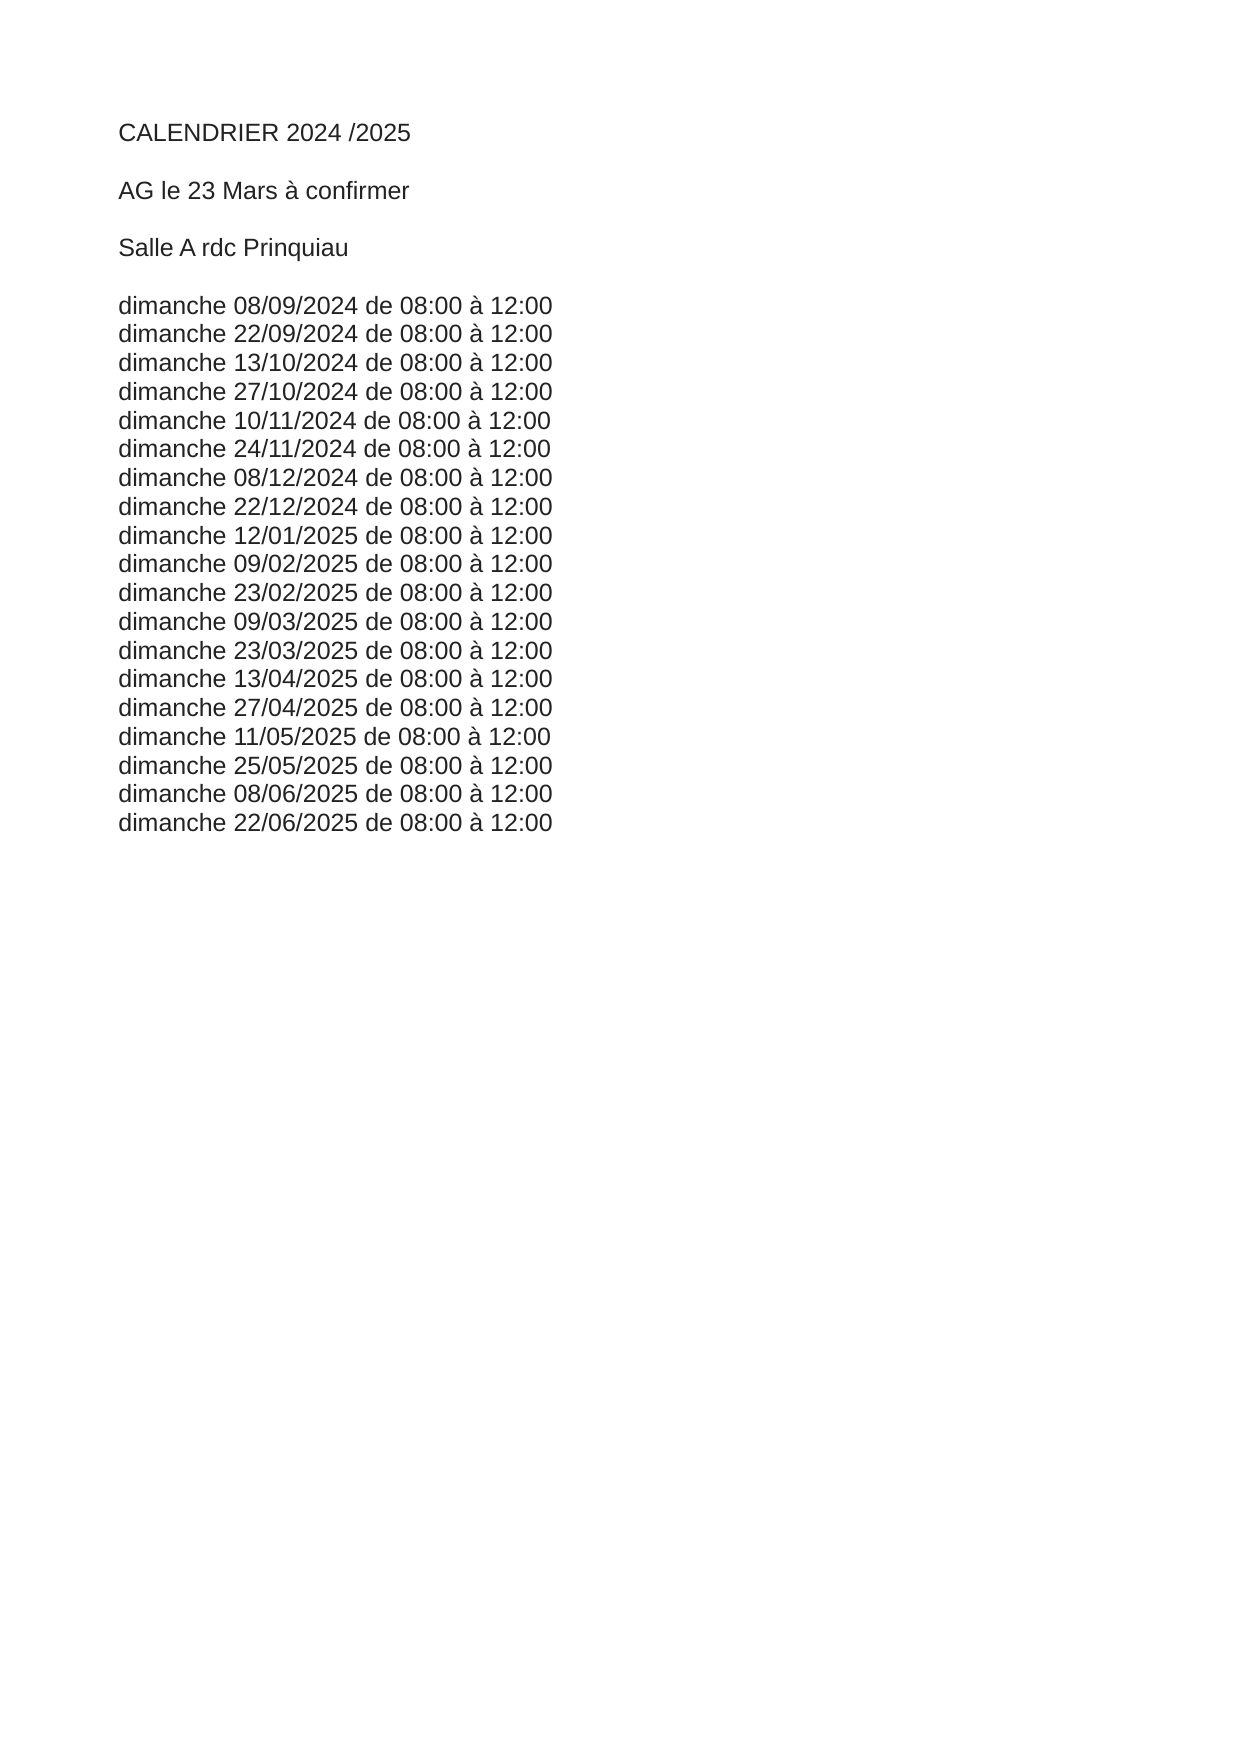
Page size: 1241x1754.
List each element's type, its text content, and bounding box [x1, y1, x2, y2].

text AG le 23 Mars à confirmer [118, 176, 1122, 204]
text Salle A rdc Prinquiau dimanche 08/09/2024 de 08:00 à 12:00 dimanche 22/09/2024 de 08:00 à 12:00 dimanche 13/10/2024 de 08:00 à 12:00 [118, 233, 1122, 377]
text dimanche 27/10/2024 de 08:00 à 12:00 dimanche 10/11/2024 de 08:00 à 12:00 dimanche 24/11/2024 de 08:00 à 12:00 dimanche 08/12/2024 de 08:00 à 12:00 dimanche 22/12/2024 de 08:00 à 12:00 dimanche 12/01/2025 de 08:00 à 12:00 dimanche 09/02/2025 de 08:00 à 12:00 dimanche 23/02/2025 de 08:00 à 12:00 dimanche 09/03/2025 de 08:00 à 12:00 dimanche 23/03/2025 de 08:00 à 12:00 dimanche 13/04/2025 de 08:00 à 12:00 dimanche 27/04/2025 de 08:00 à 12:00 dimanche 11/05/2025 de 08:00 à 12:00 dimanche 25/05/2025 de 08:00 à 12:00 dimanche 08/06/2025 de 08:00 à 12:00 dimanche 22/06/2025 de 08:00 à 12:00 [118, 377, 1122, 837]
text CALENDRIER 2024 /2025 [118, 118, 1122, 147]
